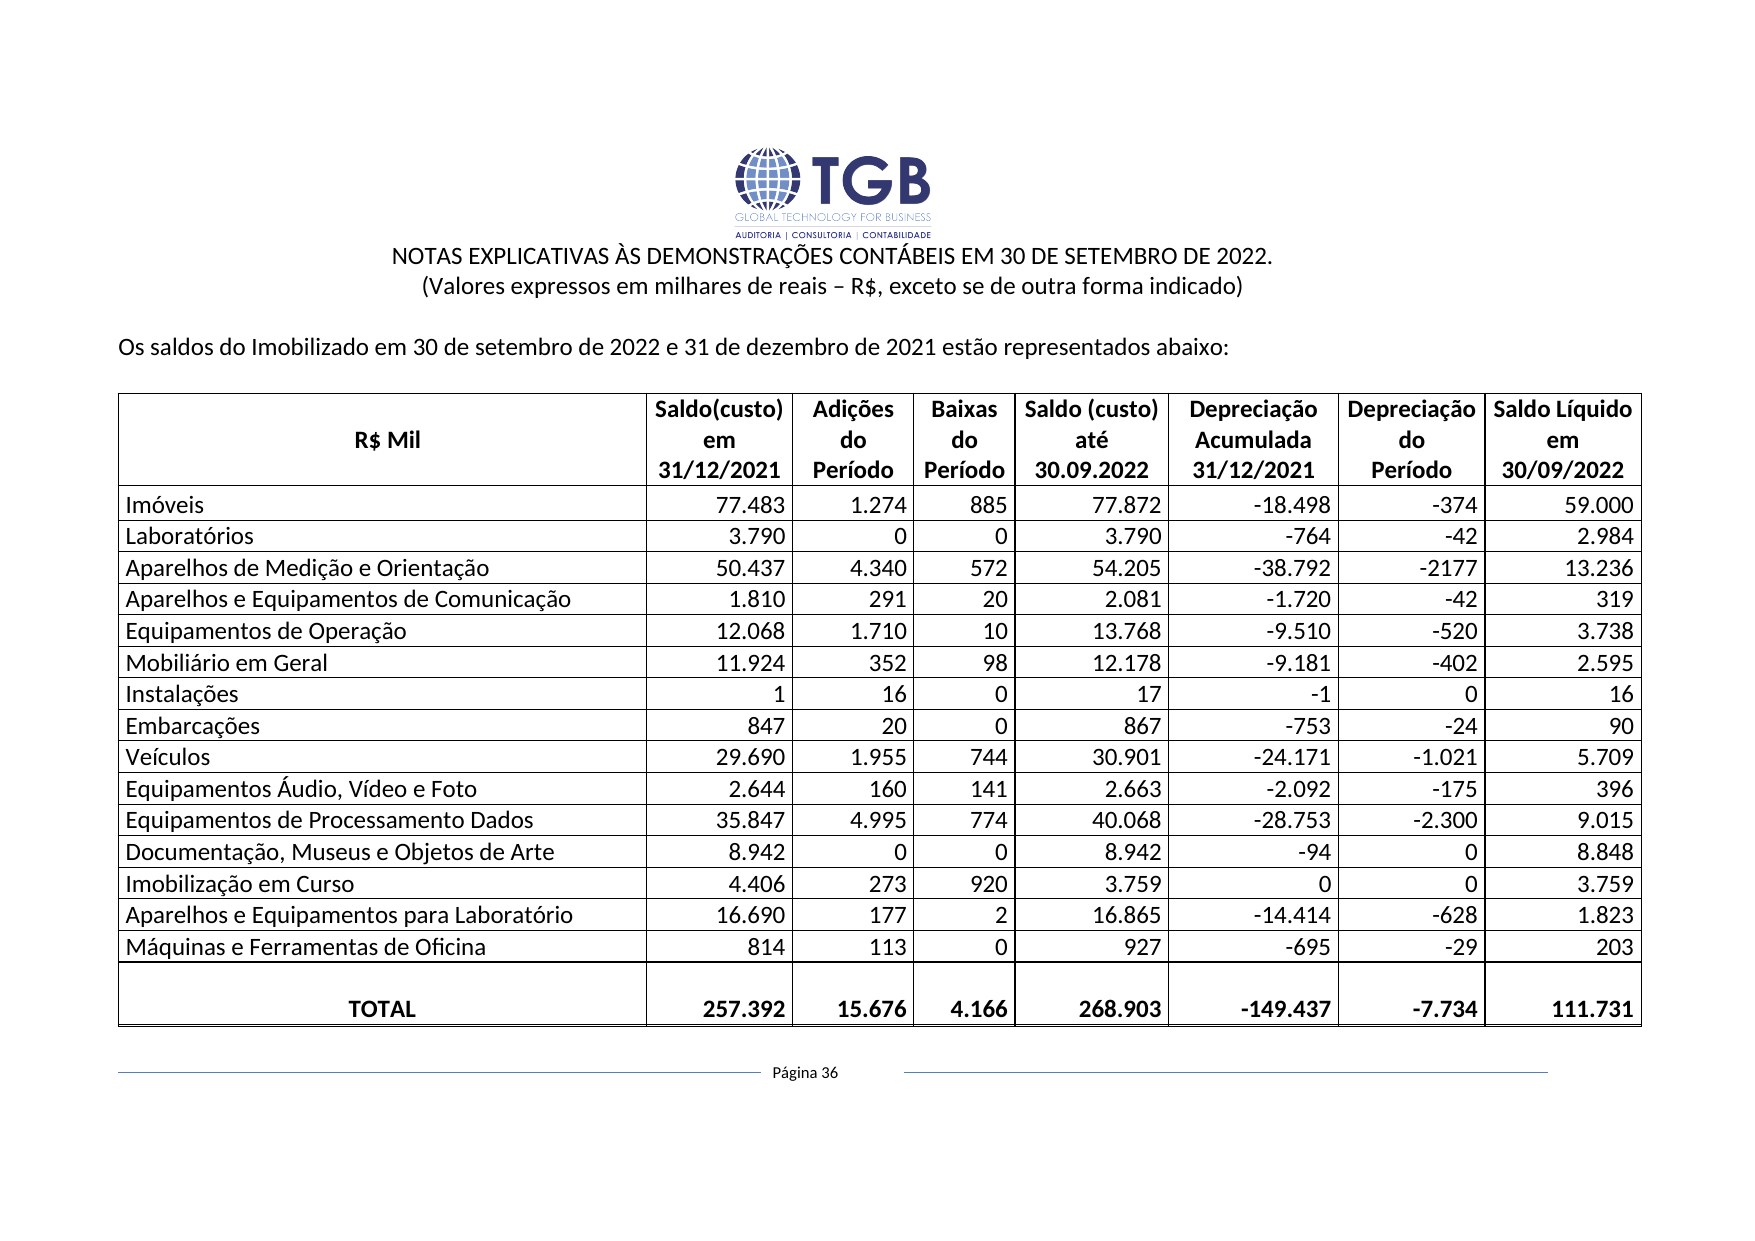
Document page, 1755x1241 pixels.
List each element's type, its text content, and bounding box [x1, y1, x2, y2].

table_cell 160 [793, 773, 913, 803]
table_cell 40.068 [1016, 805, 1168, 835]
table_cell Documentação, Museus e Objetos de Arte [119, 836, 646, 867]
table_cell 3.790 [1016, 521, 1168, 551]
table_cell -2177 [1339, 552, 1484, 583]
table_cell 50.437 [647, 552, 792, 583]
table_header Depreciação Acumulada 31/12/2021 [1169, 394, 1338, 485]
table_cell 847 [647, 710, 792, 740]
table_header Baixas do Período [914, 394, 1014, 485]
table_cell 0 [1339, 868, 1484, 898]
table_cell 111.731 [1486, 963, 1641, 1023]
table_cell 319 [1486, 584, 1641, 614]
table_cell 141 [914, 773, 1014, 803]
table_header Saldo (custo) até 30.09.2022 [1016, 394, 1168, 485]
table_cell 8.942 [1016, 836, 1168, 867]
table_cell -149.437 [1169, 963, 1338, 1023]
table_cell -42 [1339, 584, 1484, 614]
table_cell -520 [1339, 615, 1484, 646]
table_cell -1 [1169, 678, 1338, 709]
table_cell 273 [793, 868, 913, 898]
table_cell 572 [914, 552, 1014, 583]
table_cell 13.236 [1486, 552, 1641, 583]
table_cell 1 [647, 678, 792, 709]
table_cell 17 [1016, 678, 1168, 709]
table_cell 16.865 [1016, 899, 1168, 930]
table_cell 90 [1486, 710, 1641, 740]
table_cell -24.171 [1169, 741, 1338, 772]
table_cell 1.710 [793, 615, 913, 646]
table_cell 8.942 [647, 836, 792, 867]
table_cell -9.510 [1169, 615, 1338, 646]
table_cell -2.092 [1169, 773, 1338, 803]
table_cell 291 [793, 584, 913, 614]
table_cell Aparelhos e Equipamentos para Laboratório [119, 899, 646, 930]
table_cell 30.901 [1016, 741, 1168, 772]
table_cell 0 [914, 836, 1014, 867]
table_cell 0 [1169, 868, 1338, 898]
table_cell 20 [793, 710, 913, 740]
table_cell 2.663 [1016, 773, 1168, 803]
table_header Saldo Líquido em 30/09/2022 [1486, 394, 1641, 485]
table_cell Veículos [119, 741, 646, 772]
table_cell -18.498 [1169, 486, 1338, 519]
table_cell 77.483 [647, 486, 792, 519]
table_cell 4.995 [793, 805, 913, 835]
table_cell 0 [793, 836, 913, 867]
table_cell 0 [1339, 836, 1484, 867]
table_cell -374 [1339, 486, 1484, 519]
table_cell 920 [914, 868, 1014, 898]
table_cell 10 [914, 615, 1014, 646]
table_cell Laboratórios [119, 521, 646, 551]
table_cell TOTAL [119, 963, 646, 1023]
table_cell Aparelhos de Medição e Orientação [119, 552, 646, 583]
table_cell 867 [1016, 710, 1168, 740]
table_cell 2.644 [647, 773, 792, 803]
table_cell Instalações [119, 678, 646, 709]
table_header Adições do Período [793, 394, 913, 485]
table_cell -29 [1339, 931, 1484, 961]
table_cell 13.768 [1016, 615, 1168, 646]
table_header Depreciação do Período [1339, 394, 1484, 485]
table_cell 12.068 [647, 615, 792, 646]
table_cell 16 [1486, 678, 1641, 709]
table_cell -753 [1169, 710, 1338, 740]
table_cell 2 [914, 899, 1014, 930]
table_cell 11.924 [647, 647, 792, 677]
table_cell -24 [1339, 710, 1484, 740]
table_cell -2.300 [1339, 805, 1484, 835]
table_cell 927 [1016, 931, 1168, 961]
table_cell 59.000 [1486, 486, 1641, 519]
table_cell 35.847 [647, 805, 792, 835]
table_cell 885 [914, 486, 1014, 519]
table_cell 98 [914, 647, 1014, 677]
table_cell -42 [1339, 521, 1484, 551]
table_cell 0 [793, 521, 913, 551]
table_cell 177 [793, 899, 913, 930]
table_cell 113 [793, 931, 913, 961]
table_cell 268.903 [1016, 963, 1168, 1023]
table_cell 744 [914, 741, 1014, 772]
table_cell -14.414 [1169, 899, 1338, 930]
table_cell 3.790 [647, 521, 792, 551]
text (Valores expressos em milhares de reais – R$, exceto se de outra forma indicado) [118, 270, 1547, 301]
table_header Saldo(custo) em 31/12/2021 [647, 394, 792, 485]
table_cell 2.595 [1486, 647, 1641, 677]
table_cell Equipamentos Áudio, Vídeo e Foto [119, 773, 646, 803]
table_cell 12.178 [1016, 647, 1168, 677]
table_cell 2.984 [1486, 521, 1641, 551]
table_cell -175 [1339, 773, 1484, 803]
table_cell 4.340 [793, 552, 913, 583]
table_cell Máquinas e Ferramentas de Oficina [119, 931, 646, 961]
table_cell 8.848 [1486, 836, 1641, 867]
table_cell -1.021 [1339, 741, 1484, 772]
table_cell Equipamentos de Processamento Dados [119, 805, 646, 835]
table_cell 77.872 [1016, 486, 1168, 519]
table_cell 54.205 [1016, 552, 1168, 583]
table_header R$ Mil [119, 394, 646, 485]
table_cell 16.690 [647, 899, 792, 930]
table_cell -9.181 [1169, 647, 1338, 677]
table_cell -7.734 [1339, 963, 1484, 1023]
table_cell 29.690 [647, 741, 792, 772]
table_cell 4.166 [914, 963, 1014, 1023]
table_cell Aparelhos e Equipamentos de Comunicação [119, 584, 646, 614]
table_cell 3.738 [1486, 615, 1641, 646]
table_cell 396 [1486, 773, 1641, 803]
table_cell Embarcações [119, 710, 646, 740]
table_cell 774 [914, 805, 1014, 835]
table_cell -628 [1339, 899, 1484, 930]
table_cell 5.709 [1486, 741, 1641, 772]
table_cell -402 [1339, 647, 1484, 677]
text NOTAS EXPLICATIVAS ÀS DEMONSTRAÇÕES CONTÁBEIS EM 30 DE SETEMBRO DE 2022. [118, 240, 1547, 270]
text Os saldos do Imobilizado em 30 de setembro de 2022 e 31 de dezembro de 2021 estão representados abaixo: [118, 331, 1547, 362]
table_cell 1.810 [647, 584, 792, 614]
table_cell 814 [647, 931, 792, 961]
table_cell 9.015 [1486, 805, 1641, 835]
table_cell 15.676 [793, 963, 913, 1023]
table_cell 257.392 [647, 963, 792, 1023]
table_cell 0 [914, 710, 1014, 740]
table_cell 20 [914, 584, 1014, 614]
table_cell -1.720 [1169, 584, 1338, 614]
table_cell 0 [1339, 678, 1484, 709]
table_cell 2.081 [1016, 584, 1168, 614]
table_cell Imobilização em Curso [119, 868, 646, 898]
table_cell 1.274 [793, 486, 913, 519]
table_cell 3.759 [1016, 868, 1168, 898]
table_cell 4.406 [647, 868, 792, 898]
table_cell 0 [914, 931, 1014, 961]
table_cell Equipamentos de Operação [119, 615, 646, 646]
table_cell 1.955 [793, 741, 913, 772]
table_cell 352 [793, 647, 913, 677]
table_cell -695 [1169, 931, 1338, 961]
table_cell 1.823 [1486, 899, 1641, 930]
table_cell 203 [1486, 931, 1641, 961]
table_cell 0 [914, 678, 1014, 709]
table_cell 16 [793, 678, 913, 709]
table_cell -764 [1169, 521, 1338, 551]
table_cell -94 [1169, 836, 1338, 867]
table_cell 3.759 [1486, 868, 1641, 898]
table_cell 0 [914, 521, 1014, 551]
table_cell -38.792 [1169, 552, 1338, 583]
table_cell Imóveis [119, 486, 646, 519]
table_cell Mobiliário em Geral [119, 647, 646, 677]
table_cell -28.753 [1169, 805, 1338, 835]
